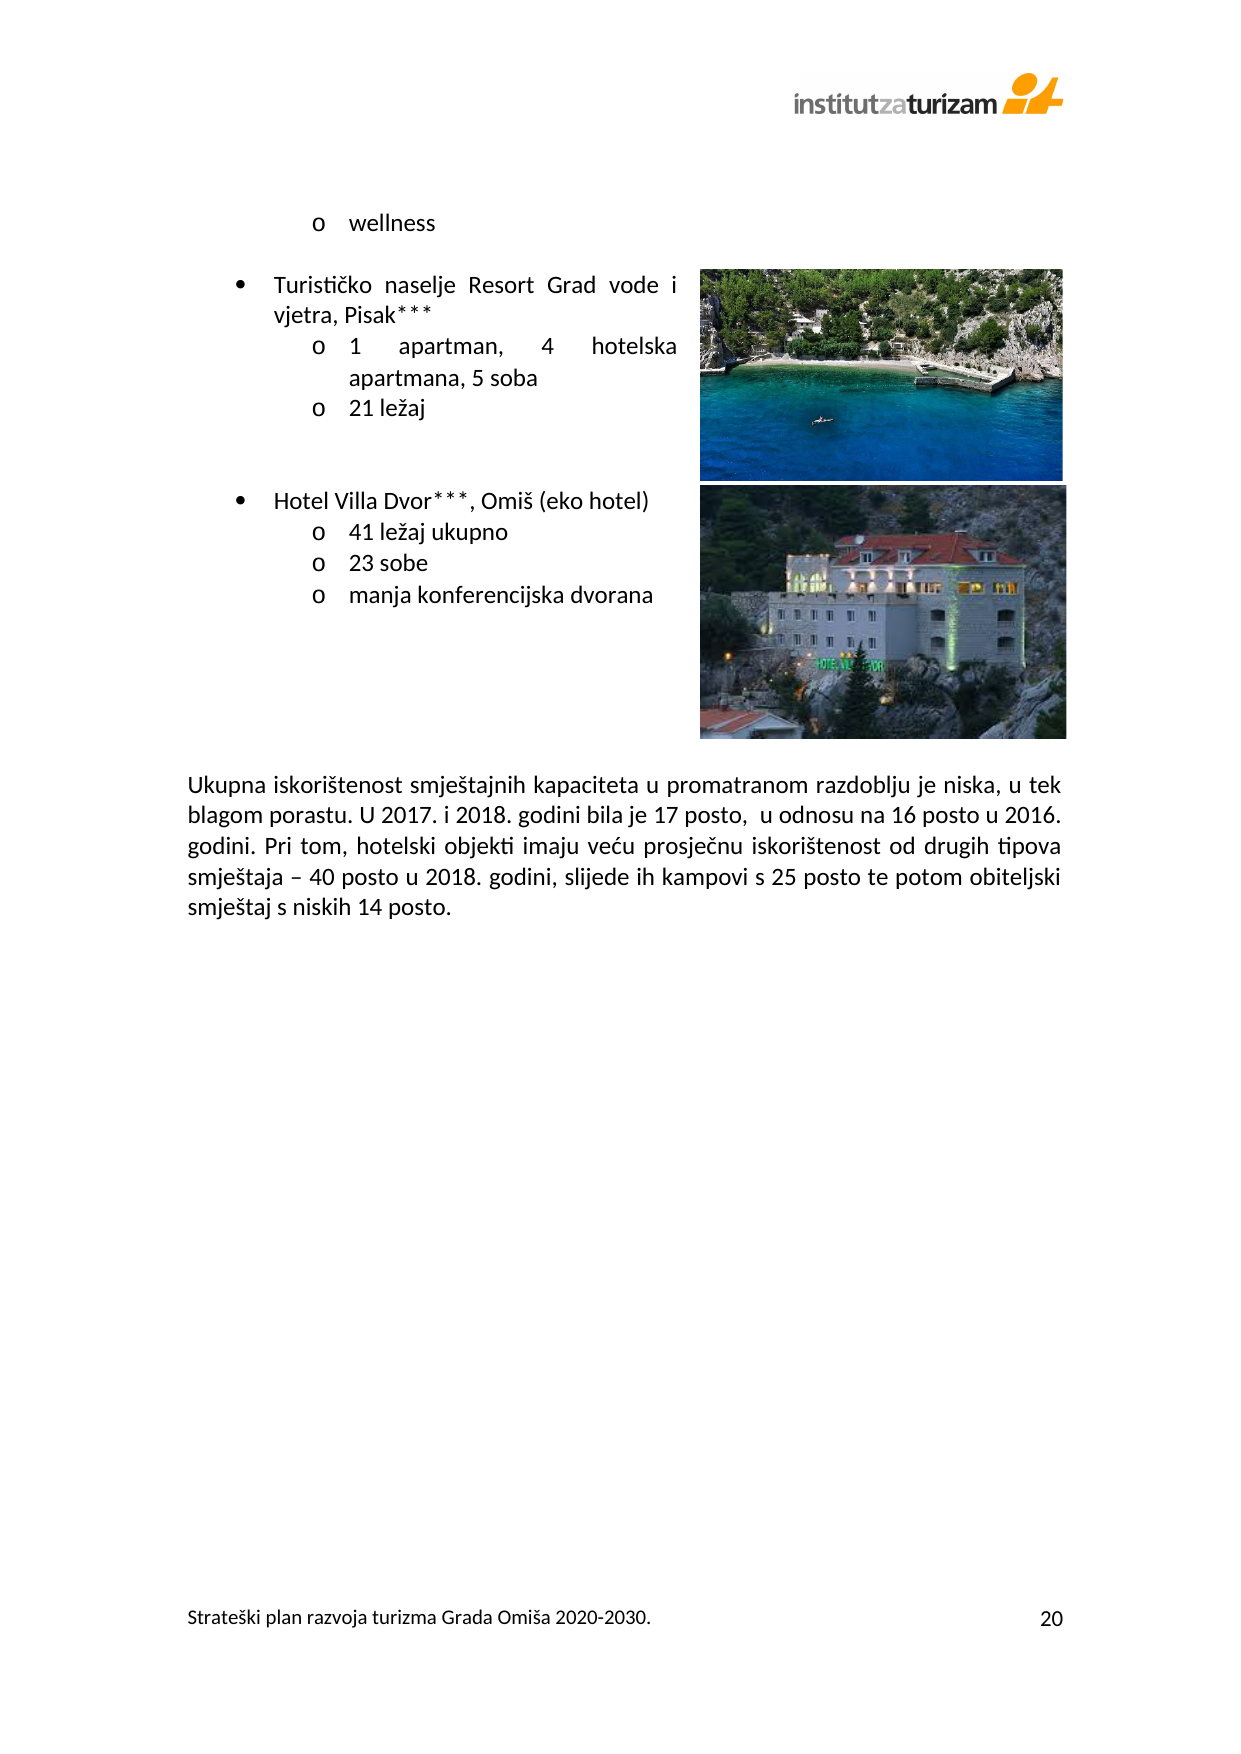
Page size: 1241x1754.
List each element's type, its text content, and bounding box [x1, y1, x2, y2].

table_cell [1067, 485, 1086, 738]
table_cell Turističko naselje Resort Grad vode i vjetra, Pisak*** 1 apartman, 4 hotelska apartmana, 5 soba 21 ležaj [187, 269, 689, 485]
text Ukupna iskorištenost smještajnih kapaciteta u promatranom razdoblju je niska, u tek blagom porastu. U 2017. i 2018. godini bila je 17 posto, u odnosu na 16 posto u 2016. godini. Pri tom, hotelski objekti imaju veću prosječnu iskorištenost od drugih tipova smještaja – 40 posto u 2018. godini, slijede ih kampovi s 25 posto te potom obiteljski smještaj s niskih 14 posto. [187, 769, 1063, 922]
table_cell [689, 207, 1086, 269]
table_cell Hotel Villa Dvor***, Omiš (eko hotel) 41 ležaj ukupno 23 sobe manja konferencijska dvorana [187, 485, 689, 738]
table_cell [689, 269, 1086, 485]
table_cell Hotel Plaža ****, Omiš 180 ležaja ukupno 84 sobe 6 hotelskih apartmana konferencijski centar (tri dvorane - 300, 60 i 40 sjedećih mjesta) wellness [187, 207, 689, 269]
table_cell [689, 485, 700, 738]
